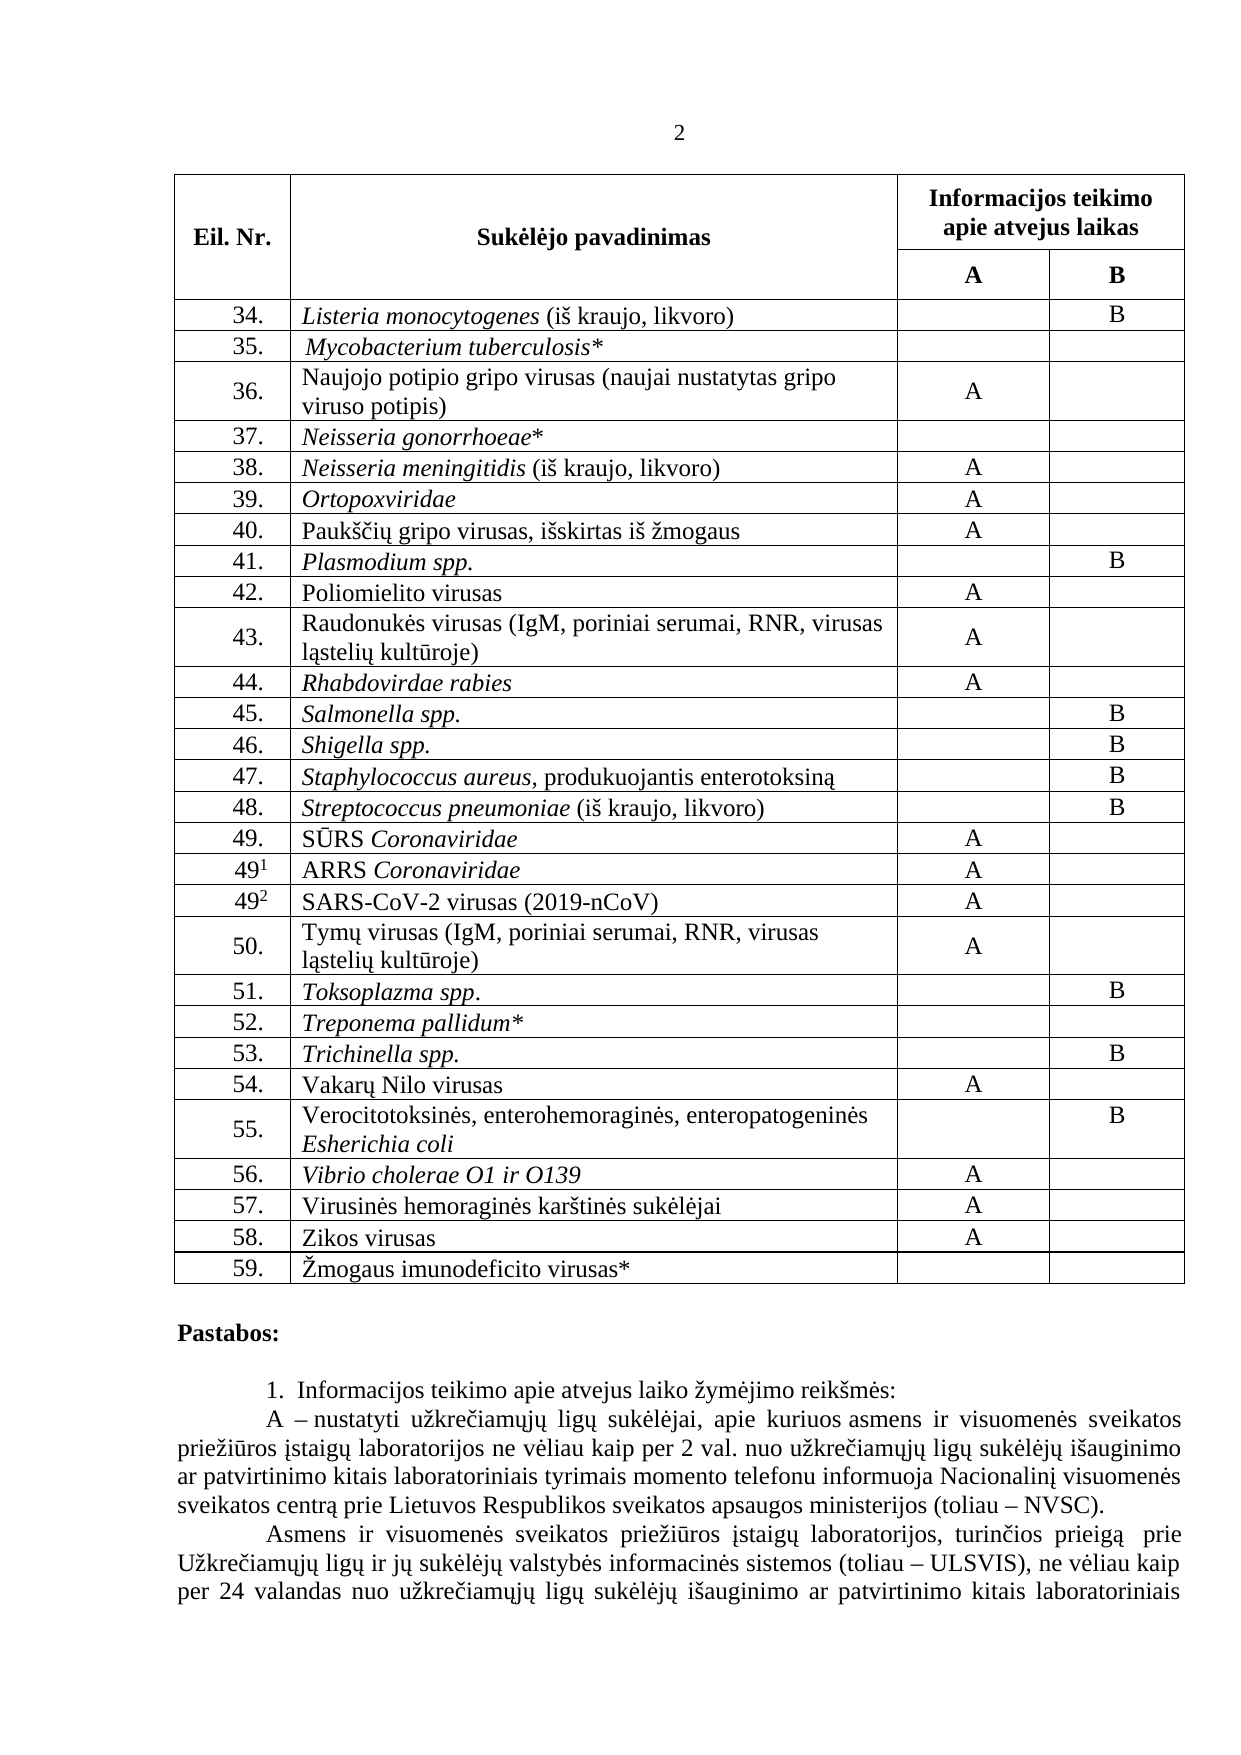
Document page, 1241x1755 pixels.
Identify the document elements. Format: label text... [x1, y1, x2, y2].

text 1. Informacijos teikimo apie atvejus laiko žymėjimo reikšmės: [177, 1375, 1182, 1404]
table_cell [898, 1038, 1049, 1068]
text Asmens ir visuomenės sveikatos priežiūros įstaigų laboratorijos, turinčios prieigą prie Užkrečiamųjų ligų ir jų sukėlėjų valstybės informacinės sistemos (toliau – ULSVIS), ne vėliau kaip per 24 valandas nuo užkrečiamųjų ligų sukėlėjų išauginimo ar patvirtinimo kitais laboratoriniais [177, 1519, 1182, 1605]
table_cell [898, 760, 1049, 791]
table_cell Zikos virusas [291, 1221, 897, 1251]
table_cell [1050, 667, 1184, 697]
table_cell 44. [175, 667, 290, 697]
table_cell [1050, 362, 1184, 419]
table_cell Naujojo potipio gripo virusas (naujai nustatytas gripo viruso potipis) [291, 362, 897, 419]
table_cell [898, 421, 1049, 451]
table_cell A [898, 608, 1049, 666]
table_cell 40. [175, 514, 290, 544]
table_cell [1050, 1159, 1184, 1189]
table_cell [1050, 1190, 1184, 1220]
table_cell Žmogaus imunodeficito virusas* [291, 1253, 897, 1283]
table_cell A [898, 452, 1049, 482]
table_cell 43. [175, 608, 290, 666]
table_cell A [898, 483, 1049, 513]
table_cell 58. [175, 1221, 290, 1251]
table_cell 36. [175, 362, 290, 419]
table_cell B [1050, 729, 1184, 759]
table_cell [898, 1006, 1049, 1037]
table_cell [898, 300, 1049, 330]
table_cell [1050, 331, 1184, 361]
table_cell 49. [175, 823, 290, 853]
table_cell 47. [175, 760, 290, 791]
table_cell [1050, 483, 1184, 513]
table_cell 38. [175, 452, 290, 482]
table_cell 42. [175, 577, 290, 607]
table_cell [1050, 854, 1184, 884]
table_cell 45. [175, 698, 290, 728]
text Pastabos: [177, 1318, 1182, 1346]
table_cell 50. [175, 917, 290, 974]
table_cell A [898, 1221, 1049, 1251]
table_cell [898, 975, 1049, 1005]
table_cell A [898, 667, 1049, 697]
table_cell B [1050, 792, 1184, 822]
table_cell 55. [175, 1100, 290, 1158]
table_cell Salmonella spp. [291, 698, 897, 728]
table_cell A [898, 577, 1049, 607]
table_cell Shigella spp. [291, 729, 897, 759]
table_cell A [898, 1190, 1049, 1220]
table_cell Toksoplazma spp. [291, 975, 897, 1005]
table_cell [898, 1253, 1049, 1283]
table_cell 41. [175, 546, 290, 576]
table_cell B [1050, 975, 1184, 1005]
table_cell Virusinės hemoraginės karštinės sukėlėjai [291, 1190, 897, 1220]
table_cell 34. [175, 300, 290, 330]
table_cell [1050, 823, 1184, 853]
table_cell 35. [175, 331, 290, 361]
table_cell [898, 331, 1049, 361]
table_cell [1050, 577, 1184, 607]
table_cell 46. [175, 729, 290, 759]
table_cell 56. [175, 1159, 290, 1189]
table_cell A [898, 514, 1049, 544]
table_cell Plasmodium spp. [291, 546, 897, 576]
table_cell Listeria monocytogenes (iš kraujo, likvoro) [291, 300, 897, 330]
table_cell A [898, 854, 1049, 884]
table_cell 51. [175, 975, 290, 1005]
table_cell [1050, 1006, 1184, 1037]
text A – nustatyti užkrečiamųjų ligų sukėlėjai, apie kuriuos asmens ir visuomenės sveikatos priežiūros įstaigų laboratorijos ne vėliau kaip per 2 val. nuo užkrečiamųjų ligų sukėlėjų išauginimo ar patvirtinimo kitais laboratoriniais tyrimais momento telefonu informuoja Nacionalinį visuomenės sveikatos centrą prie Lietuvos Respublikos sveikatos apsaugos ministerijos (toliau – NVSC). [177, 1404, 1182, 1519]
table_cell [898, 546, 1049, 576]
table_cell Paukščių gripo virusas, išskirtas iš žmogaus [291, 514, 897, 544]
table_cell Poliomielito virusas [291, 577, 897, 607]
table_cell 492 [175, 885, 290, 916]
table_cell Neisseria gonorrhoeae* [291, 421, 897, 451]
table_cell 54. [175, 1069, 290, 1099]
table_cell [898, 792, 1049, 822]
table_header Sukėlėjo pavadinimas [291, 175, 897, 298]
table_cell [898, 729, 1049, 759]
table_cell [898, 698, 1049, 728]
table_header Informacijos teikimo apie atvejus laikas [898, 175, 1184, 249]
table_cell SARS-CoV-2 virusas (2019-nCoV) [291, 885, 897, 916]
table_cell Ortopoxviridae [291, 483, 897, 513]
table_cell B [1050, 760, 1184, 791]
table_cell Raudonukės virusas (IgM, poriniai serumai, RNR, virusas ląstelių kultūroje) [291, 608, 897, 666]
table_cell 52. [175, 1006, 290, 1037]
table_cell [1050, 917, 1184, 974]
table_cell 491 [175, 854, 290, 884]
table_cell A [898, 250, 1049, 298]
table_cell B [1050, 546, 1184, 576]
table_cell 37. [175, 421, 290, 451]
table_cell Treponema pallidum* [291, 1006, 897, 1037]
table_cell B [1050, 698, 1184, 728]
table_cell Vibrio cholerae O1 ir O139 [291, 1159, 897, 1189]
table_cell 59. [175, 1253, 290, 1283]
table_cell [1050, 514, 1184, 544]
table_cell Vakarų Nilo virusas [291, 1069, 897, 1099]
table_cell 48. [175, 792, 290, 822]
table_cell Tymų virusas (IgM, poriniai serumai, RNR, virusas ląstelių kultūroje) [291, 917, 897, 974]
table_cell Streptococcus pneumoniae (iš kraujo, likvoro) [291, 792, 897, 822]
table_cell [898, 1100, 1049, 1158]
table_cell Neisseria meningitidis (iš kraujo, likvoro) [291, 452, 897, 482]
table_cell 53. [175, 1038, 290, 1068]
table_cell [1050, 421, 1184, 451]
table_cell [1050, 1069, 1184, 1099]
table_cell A [898, 1069, 1049, 1099]
table_cell [1050, 452, 1184, 482]
table_cell B [1050, 300, 1184, 330]
table_header Eil. Nr. [175, 175, 290, 298]
table_cell B [1050, 250, 1184, 298]
table_cell [1050, 1253, 1184, 1283]
table_cell A [898, 1159, 1049, 1189]
table_cell Mycobacterium tuberculosis* [291, 331, 897, 361]
table_cell B [1050, 1038, 1184, 1068]
table_cell Trichinella spp. [291, 1038, 897, 1068]
table_cell 39. [175, 483, 290, 513]
table_cell B [1050, 1100, 1184, 1158]
table_cell Rhabdovirdae rabies [291, 667, 897, 697]
table_cell A [898, 362, 1049, 419]
table_cell [1050, 608, 1184, 666]
table_cell A [898, 823, 1049, 853]
table_cell Staphylococcus aureus, produkuojantis enterotoksiną [291, 760, 897, 791]
table_cell [1050, 1221, 1184, 1251]
table_cell Verocitotoksinės, enterohemoraginės, enteropatogeninės Esherichia coli [291, 1100, 897, 1158]
table_cell SŪRS Coronaviridae [291, 823, 897, 853]
table_cell [1050, 885, 1184, 916]
table_cell A [898, 885, 1049, 916]
table_cell ARRS Coronaviridae [291, 854, 897, 884]
table_cell A [898, 917, 1049, 974]
table_cell 57. [175, 1190, 290, 1220]
